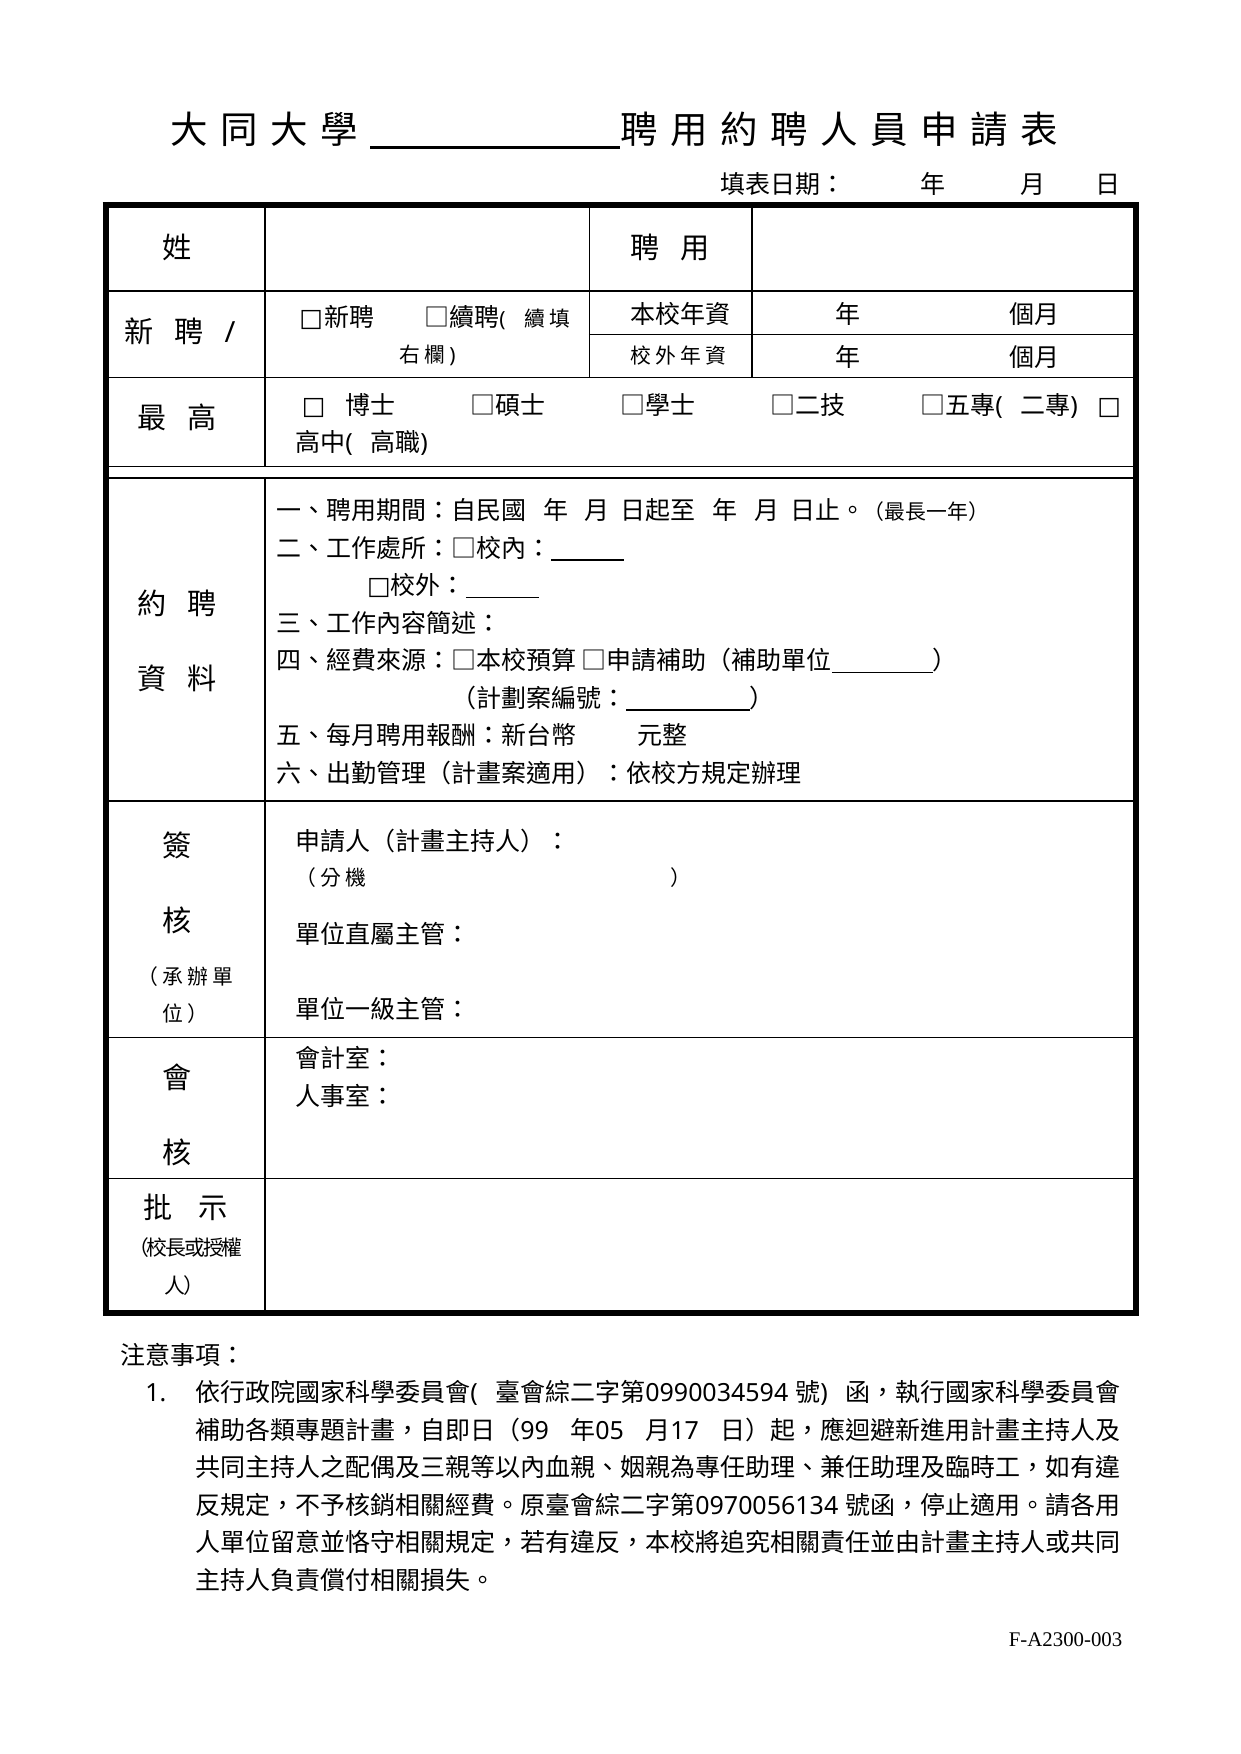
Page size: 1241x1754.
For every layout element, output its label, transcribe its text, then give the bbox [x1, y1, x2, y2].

table_cell 簽 核 （承辦單位） [109, 802, 264, 1036]
table_cell □新聘 □續聘(續填右欄) [266, 292, 589, 377]
table_cell 最高學歷 [109, 378, 264, 466]
text 大同大學 聘用約聘人員申請表 [120, 89, 1120, 164]
table_cell 本校年資 [590, 292, 751, 334]
text 填表日期： 年 月 日 [120, 164, 1120, 202]
table_cell 約聘資料 [109, 479, 264, 800]
table_cell 年 個月 [753, 335, 1133, 377]
table_header [266, 208, 589, 290]
table_cell 校外年資採計 [590, 335, 751, 377]
table_header 聘用職別 [590, 208, 751, 290]
table_cell 批 示 （校長或授權人） [109, 1179, 264, 1310]
list 依行政院國家科學委員會(臺會綜二字第0990034594號)函，執行國家科學委員會補助各類專題計畫，自即日（99年05月17日）起，應迴避新進用計畫主持人及共同主持人之配偶及三親等以內血親、姻親為專任助理、兼任助理及臨時工，如有違反規定，不予核銷相關經費。原臺會綜二字第0970056134號函，停止適用。請各用人單位留意並恪守相關規定，若有違反，本校將追究相關責任並由計畫主持人或共同主持人負責償付相關損失。 [145, 1372, 1120, 1597]
table_cell □博士 □碩士 □學士 □二技 □五專(二專) □高中(高職) [266, 378, 1133, 466]
table_cell 新聘/續聘 [109, 292, 264, 377]
table_header [753, 208, 1133, 290]
table_cell 會 核 [109, 1038, 264, 1177]
text 注意事項： [120, 1335, 1120, 1372]
table_cell 一、聘用期間：自民國 年 月 日起至 年 月 日止。（最長一年） 二、工作處所：□校內： □校外： 三、工作內容簡述： 四、經費來源：□本校預算 □申請補助（補助單位 ） （計劃案編號： ） 五、每月聘用報酬：新台幣 元整 六、出勤管理（計畫案適用）：依校方規定辦理 [266, 479, 1133, 800]
table_header 姓 名 [109, 208, 264, 290]
table_cell [266, 1179, 1133, 1310]
table_cell 申請人（計畫主持人）： （分機 ） 單位直屬主管： 單位一級主管： [266, 802, 1133, 1036]
table_cell [109, 467, 1133, 477]
table_cell 會計室： 人事室： [266, 1038, 1133, 1177]
table_cell 年 個月 [753, 292, 1133, 334]
